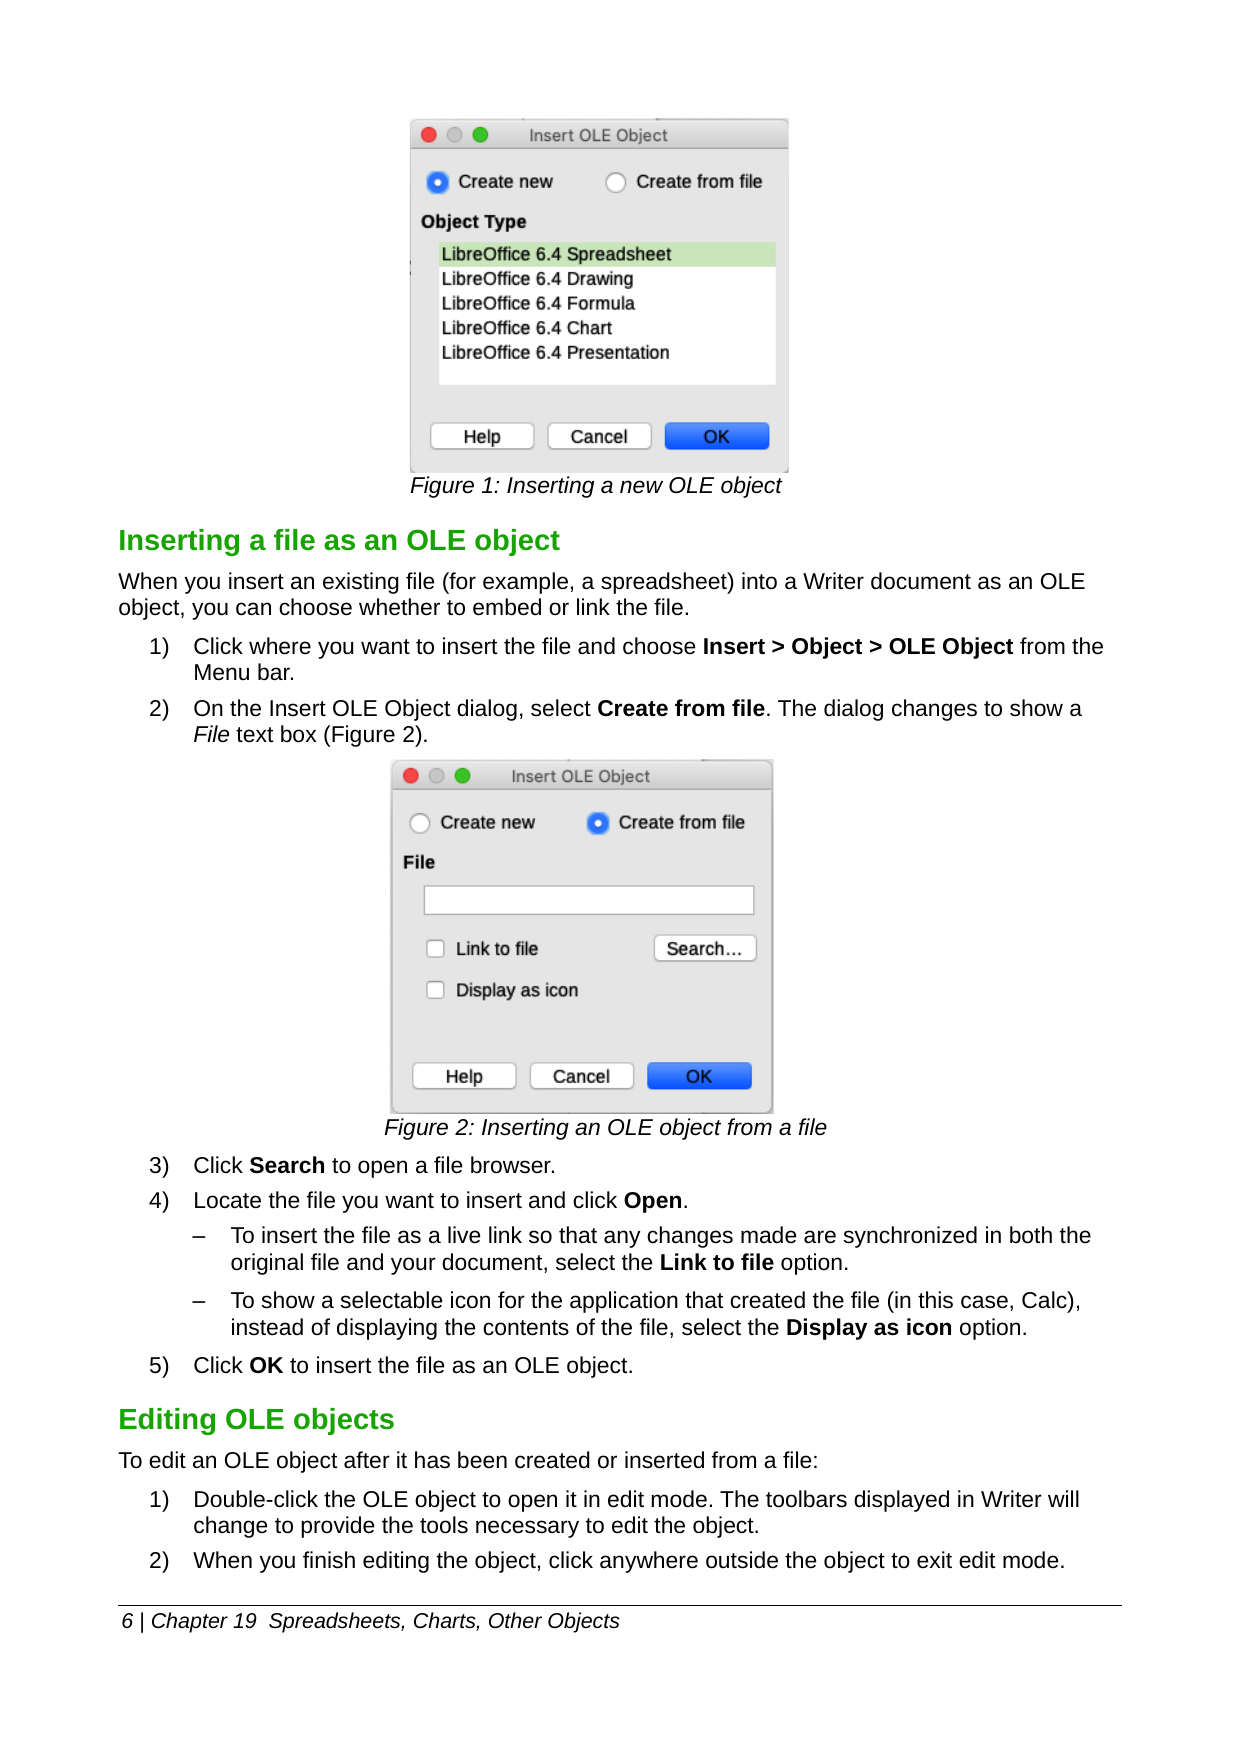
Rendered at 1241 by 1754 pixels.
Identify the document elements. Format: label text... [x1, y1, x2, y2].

text When you insert an existing file (for example, a spreadsheet) into a Writer document as an OLE object, you can choose whether to embed or link the file. [118, 568, 1122, 621]
list Double-click the OLE object to open it in edit mode. The toolbars displayed in Writer will change to provide the tools necessary to edit the object. [169, 1486, 1122, 1539]
picture [389, 759, 774, 1114]
list Click Search to open a file browser. [169, 1152, 1122, 1178]
subtitle Inserting a file as an OLE object [118, 522, 1122, 556]
text Figure 2: Inserting an OLE object from a file [384, 759, 856, 1140]
list On the Insert OLE Object dialog, select Create from file. The dialog changes to show a File text box (Figure 2). [169, 694, 1122, 747]
list When you finish editing the object, click anywhere outside the object to exit edit mode. [169, 1547, 1122, 1574]
text Figure 1: Inserting a new OLE object [410, 118, 831, 499]
list Locate the file you want to insert and click Open. [169, 1187, 1122, 1213]
list Click where you want to insert the file and choose Insert > Object > OLE Object from the Menu bar. [169, 633, 1122, 686]
list To edit an OLE object after it has been created or inserted from a file: [118, 1447, 1122, 1473]
subtitle Editing OLE objects [118, 1402, 1122, 1435]
list To insert the file as a live link so that any changes made are synchronized in both the original file and your document, select the Link to file option. [192, 1222, 1122, 1275]
picture [409, 118, 789, 473]
list Click OK to insert the file as an OLE object. [169, 1352, 1122, 1378]
list To show a selectable icon for the application that created the file (in this case, Calc), instead of displaying the contents of the file, select the Display as icon option. [192, 1287, 1122, 1340]
